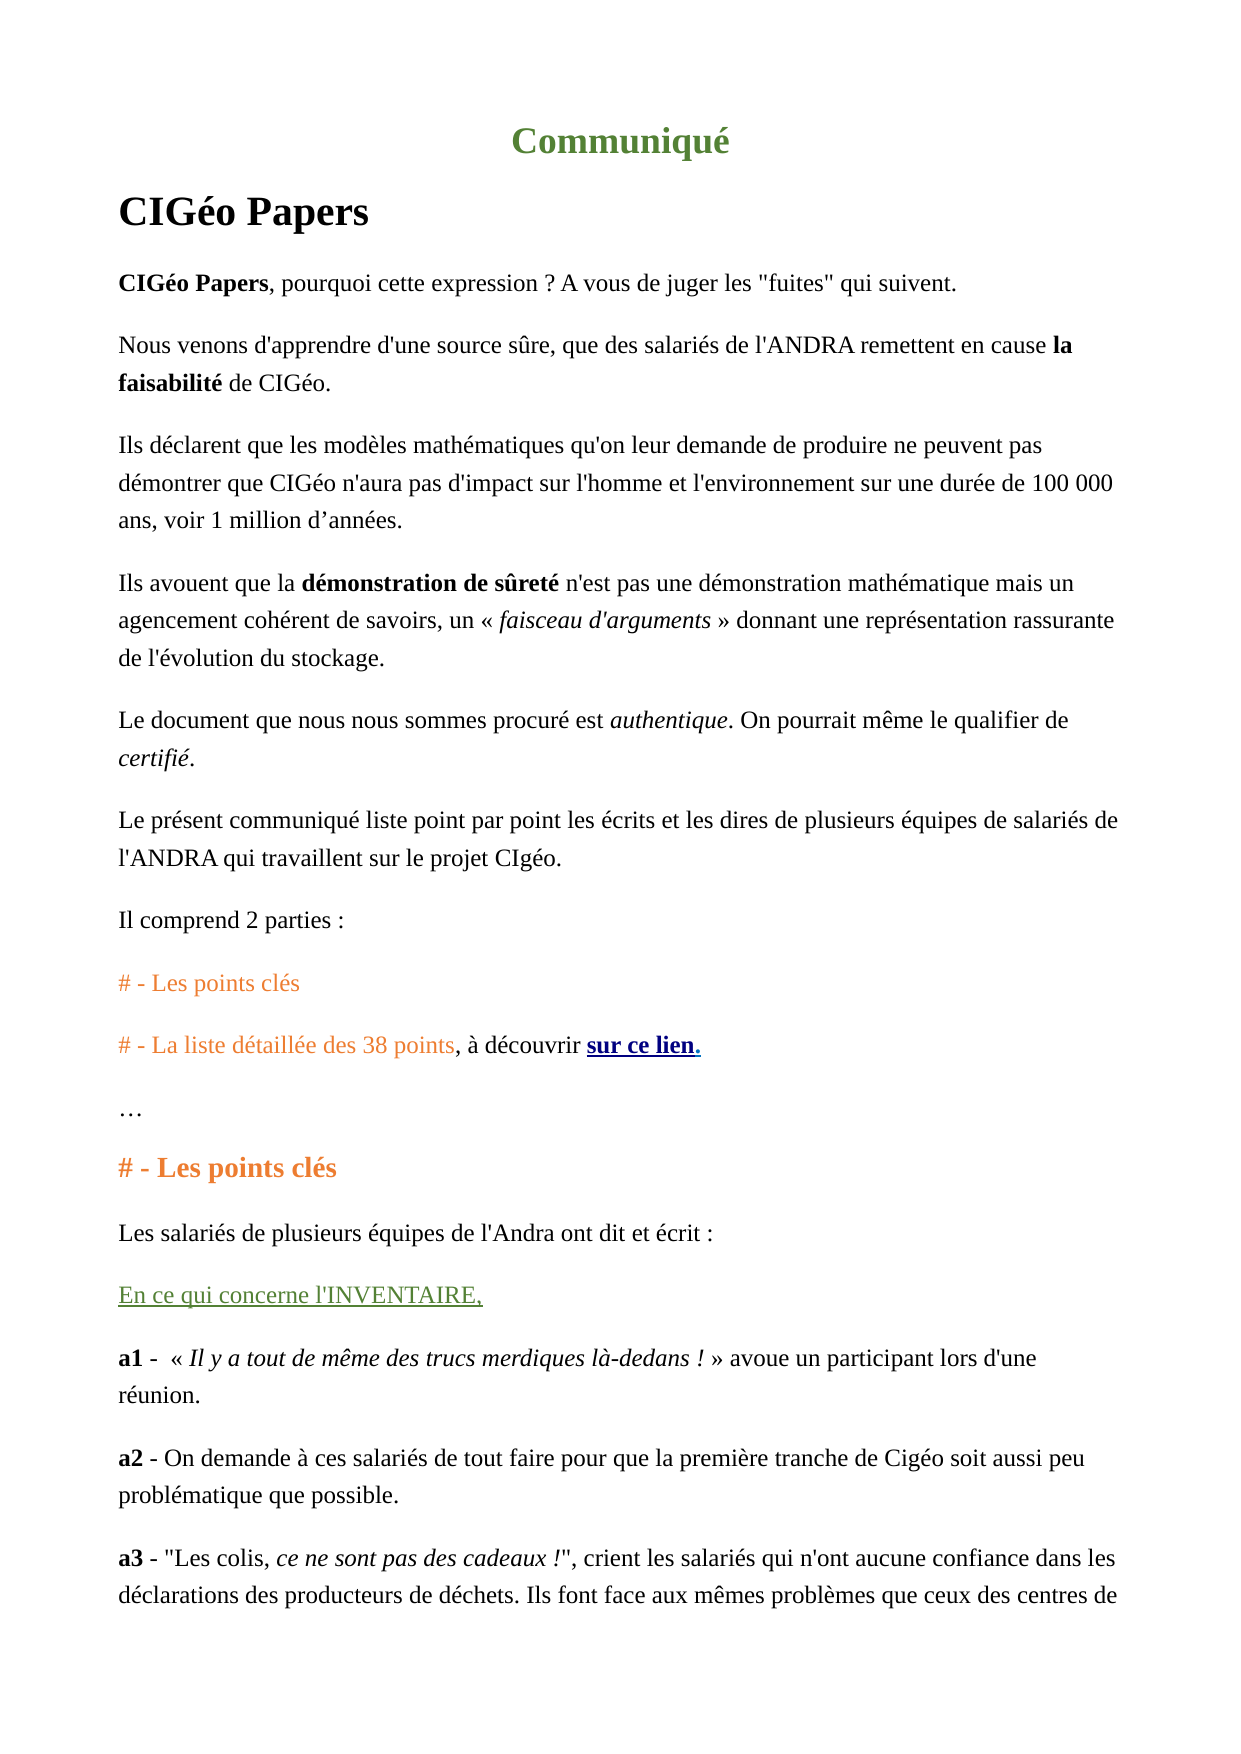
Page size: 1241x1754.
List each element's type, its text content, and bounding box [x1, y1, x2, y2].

text Le présent communiqué liste point par point les écrits et les dires de plusieurs équipes de salariés de l'ANDRA qui travaillent sur le projet CIgéo. [118, 797, 1122, 872]
text Ils déclarent que les modèles mathématiques qu'on leur demande de produire ne peuvent pas démontrer que CIGéo n'aura pas d'impact sur l'homme et l'environnement sur une durée de 100 000 ans, voir 1 million d’années. [118, 422, 1122, 534]
text # - La liste détaillée des 38 points, à découvrir sur ce lien. [118, 1022, 1122, 1059]
text a1 - « Il y a tout de même des trucs merdiques là-dedans ! » avoue un participant lors d'une réunion. [118, 1334, 1122, 1409]
text Les salariés de plusieurs équipes de l'Andra ont dit et écrit : [118, 1209, 1122, 1247]
text … [118, 1084, 1122, 1122]
text # - Les points clés [118, 1147, 1122, 1184]
text CIGéo Papers [118, 186, 1122, 234]
text # - Les points clés [118, 959, 1122, 997]
text Nous venons d'apprendre d'une source sûre, que des salariés de l'ANDRA remettent en cause la faisabilité de CIGéo. [118, 322, 1122, 397]
text a3 - "Les colis, ce ne sont pas des cadeaux !", crient les salariés qui n'ont aucune confiance dans les déclarations des producteurs de déchets. Ils font face aux mêmes problèmes que ceux des centres de [118, 1534, 1122, 1609]
text Le document que nous nous sommes procuré est authentique. On pourrait même le qualifier de certifié. [118, 697, 1122, 772]
text a2 - On demande à ces salariés de tout faire pour que la première tranche de Cigéo soit aussi peu problématique que possible. [118, 1434, 1122, 1509]
text En ce qui concerne l'INVENTAIRE, [118, 1272, 1122, 1309]
text Ils avouent que la démonstration de sûreté n'est pas une démonstration mathématique mais un agencement cohérent de savoirs, un « faisceau d'arguments » donnant une représentation rassurante de l'évolution du stockage. [118, 559, 1122, 672]
text Communiqué [118, 118, 1122, 161]
text Il comprend 2 parties : [118, 897, 1122, 934]
text CIGéo Papers, pourquoi cette expression ? A vous de juger les "fuites" qui suivent. [118, 259, 1122, 297]
